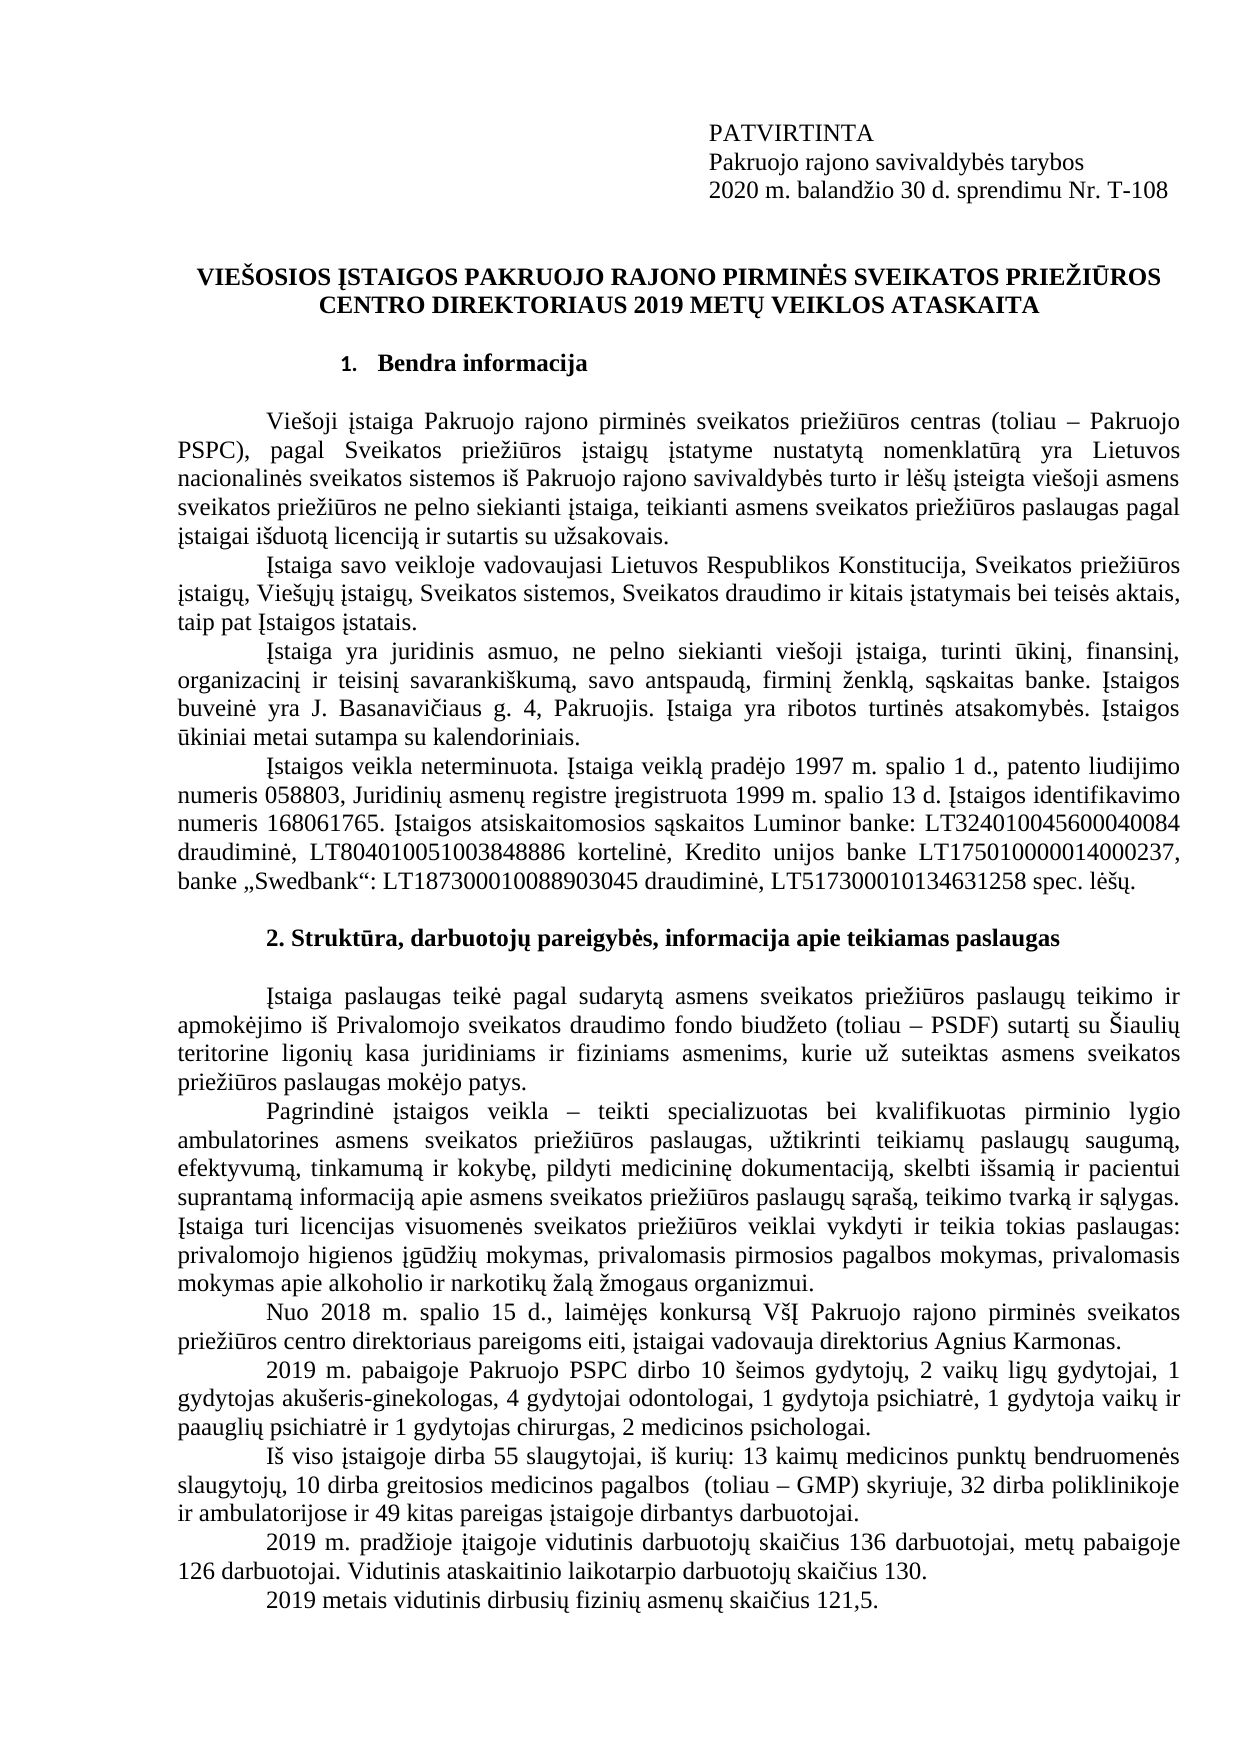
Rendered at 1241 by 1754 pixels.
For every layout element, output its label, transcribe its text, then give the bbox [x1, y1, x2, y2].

text Įstaigos veikla neterminuota. Įstaiga veiklą pradėjo 1997 m. spalio 1 d., patento liudijimo numeris 058803, Juridinių asmenų registre įregistruota 1999 m. spalio 13 d. Įstaigos identifikavimo numeris 168061765. Įstaigos atsiskaitomosios sąskaitos Luminor banke: LT324010045600040084 draudiminė, LT804010051003848886 kortelinė, Kredito unijos banke LT175010000014000237, banke „Swedbank“: LT187300010088903045 draudiminė, LT517300010134631258 spec. lėšų. [177, 751, 1181, 895]
list Bendra informacija [251, 348, 1181, 377]
text Įstaiga savo veikloje vadovaujasi Lietuvos Respublikos Konstitucija, Sveikatos priežiūros įstaigų, Viešųjų įstaigų, Sveikatos sistemos, Sveikatos draudimo ir kitais įstatymais bei teisės aktais, taip pat Įstaigos įstatais. [177, 550, 1181, 636]
text 2019 m. pabaigoje Pakruojo PSPC dirbo 10 šeimos gydytojų, 2 vaikų ligų gydytojai, 1 gydytojas akušeris-ginekologas, 4 gydytojai odontologai, 1 gydytoja psichiatrė, 1 gydytoja vaikų ir paauglių psichiatrė ir 1 gydytojas chirurgas, 2 medicinos psichologai. [177, 1355, 1181, 1441]
text Pakruojo rajono savivaldybės tarybos [709, 147, 1181, 176]
text 2019 m. pradžioje įtaigoje vidutinis darbuotojų skaičius 136 darbuotojai, metų pabaigoje 126 darbuotojai. Vidutinis ataskaitinio laikotarpio darbuotojų skaičius 130. [177, 1527, 1181, 1585]
text VIEŠOSIOS ĮSTAIGOS PAKRUOJO RAJONO PIRMINĖS SVEIKATOS PRIEŽIŪROS CENTRO DIREKTORIAUS 2019 METŲ VEIKLOS ATASKAITA [177, 262, 1181, 319]
text 2020 m. balandžio 30 d. sprendimu Nr. T-108 [709, 176, 1181, 204]
text Viešoji įstaiga Pakruojo rajono pirminės sveikatos priežiūros centras (toliau – Pakruojo PSPC), pagal Sveikatos priežiūros įstaigų įstatyme nustatytą nomenklatūrą yra Lietuvos nacionalinės sveikatos sistemos iš Pakruojo rajono savivaldybės turto ir lėšų įsteigta viešoji asmens sveikatos priežiūros ne pelno siekianti įstaiga, teikianti asmens sveikatos priežiūros paslaugas pagal įstaigai išduotą licenciją ir sutartis su užsakovais. [177, 406, 1181, 550]
text Pagrindinė įstaigos veikla – teikti specializuotas bei kvalifikuotas pirminio lygio ambulatorines asmens sveikatos priežiūros paslaugas, užtikrinti teikiamų paslaugų saugumą, efektyvumą, tinkamumą ir kokybę, pildyti medicininę dokumentaciją, skelbti išsamią ir pacientui suprantamą informaciją apie asmens sveikatos priežiūros paslaugų sąrašą, teikimo tvarką ir sąlygas. Įstaiga turi licencijas visuomenės sveikatos priežiūros veiklai vykdyti ir teikia tokias paslaugas: privalomojo higienos įgūdžių mokymas, privalomasis pirmosios pagalbos mokymas, privalomasis mokymas apie alkoholio ir narkotikų žalą žmogaus organizmui. [177, 1096, 1181, 1297]
text Įstaiga yra juridinis asmuo, ne pelno siekianti viešoji įstaiga, turinti ūkinį, finansinį, organizacinį ir teisinį savarankiškumą, savo antspaudą, firminį ženklą, sąskaitas banke. Įstaigos buveinė yra J. Basanavičiaus g. 4, Pakruojis. Įstaiga yra ribotos turtinės atsakomybės. Įstaigos ūkiniai metai sutampa su kalendoriniais. [177, 636, 1181, 751]
text 2. Struktūra, darbuotojų pareigybės, informacija apie teikiamas paslaugas [177, 923, 1181, 952]
text Įstaiga paslaugas teikė pagal sudarytą asmens sveikatos priežiūros paslaugų teikimo ir apmokėjimo iš Privalomojo sveikatos draudimo fondo biudžeto (toliau – PSDF) sutartį su Šiaulių teritorine ligonių kasa juridiniams ir fiziniams asmenims, kurie už suteiktas asmens sveikatos priežiūros paslaugas mokėjo patys. [177, 981, 1181, 1096]
text PATVIRTINTA [709, 118, 1181, 147]
text 2019 metais vidutinis dirbusių fizinių asmenų skaičius 121,5. [177, 1585, 1181, 1613]
text Nuo 2018 m. spalio 15 d., laimėjęs konkursą VšĮ Pakruojo rajono pirminės sveikatos priežiūros centro direktoriaus pareigoms eiti, įstaigai vadovauja direktorius Agnius Karmonas. [177, 1297, 1181, 1355]
text Iš viso įstaigoje dirba 55 slaugytojai, iš kurių: 13 kaimų medicinos punktų bendruomenės slaugytojų, 10 dirba greitosios medicinos pagalbos (toliau – GMP) skyriuje, 32 dirba poliklinikoje ir ambulatorijose ir 49 kitas pareigas įstaigoje dirbantys darbuotojai. [177, 1441, 1181, 1527]
